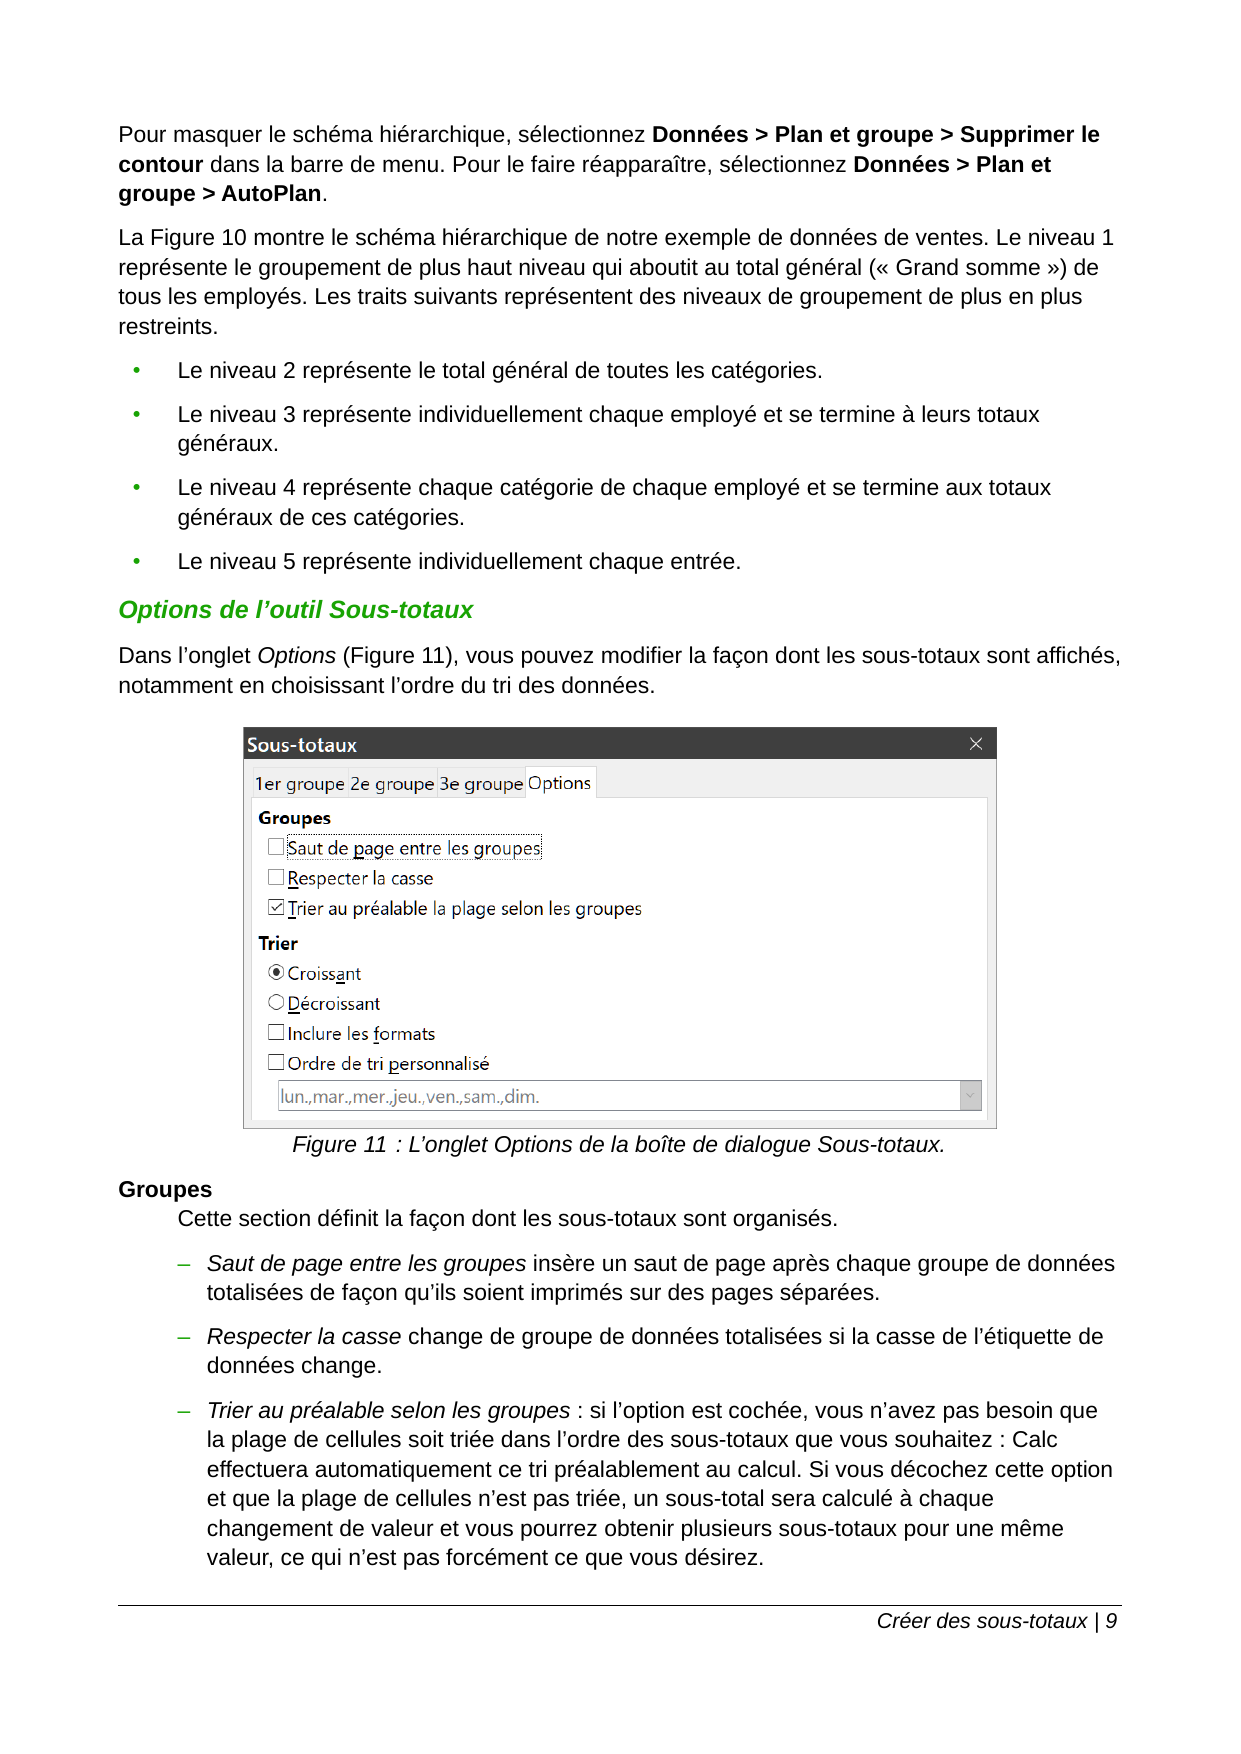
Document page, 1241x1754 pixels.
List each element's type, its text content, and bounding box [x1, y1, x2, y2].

text Pour masquer le schéma hiérarchique, sélectionnez Données > Plan et groupe > Supprimer le contour dans la barre de menu. Pour le faire réapparaître, sélectionnez Données > Plan et groupe > AutoPlan. [118, 118, 1122, 207]
list Saut de page entre les groupes insère un saut de page après chaque groupe de données totalisées de façon qu’ils soient imprimés sur des pages séparées. [177, 1246, 1122, 1305]
text Figure 11 : L’onglet Options de la boîte de dialogue Sous-totaux. [118, 1128, 1122, 1158]
list Le niveau 5 représente individuellement chaque entrée. [133, 545, 1122, 574]
subtitle Options de l’outil Sous-totaux [118, 595, 1122, 624]
picture [243, 727, 997, 1129]
text La Figure 10 montre le schéma hiérarchique de notre exemple de données de ventes. Le niveau 1 représente le groupement de plus haut niveau qui aboutit au total général (« Grand somme ») de tous les employés. Les traits suivants représentent des niveaux de groupement de plus en plus restreints. [118, 221, 1122, 339]
list Le niveau 3 représente individuellement chaque employé et se termine à leurs totaux généraux. [133, 398, 1122, 457]
list Cette section définit la façon dont les sous-totaux sont organisés. [177, 1202, 1122, 1232]
list Trier au préalable selon les groupes : si l’option est cochée, vous n’avez pas besoin que la plage de cellules soit triée dans l’ordre des sous-totaux que vous souhaitez : Calc effectuera automatiquement ce tri préalablement au calcul. Si vous décochez cette option et que la plage de cellules n’est pas triée, un sous-total sera calculé à chaque changement de valeur et vous pourrez obtenir plusieurs sous-totaux pour une même valeur, ce qui n’est pas forcément ce que vous désirez. [177, 1393, 1122, 1570]
list Respecter la casse change de groupe de données totalisées si la casse de l’étiquette de données change. [177, 1320, 1122, 1379]
subtitle Groupes [118, 1173, 1122, 1202]
text Dans l’onglet Options (Figure 11), vous pouvez modifier la façon dont les sous-totaux sont affichés, notamment en choisissant l’ordre du tri des données. [118, 639, 1122, 698]
list Le niveau 4 représente chaque catégorie de chaque employé et se termine aux totaux généraux de ces catégories. [133, 471, 1122, 530]
list Le niveau 2 représente le total général de toutes les catégories. [133, 354, 1122, 383]
